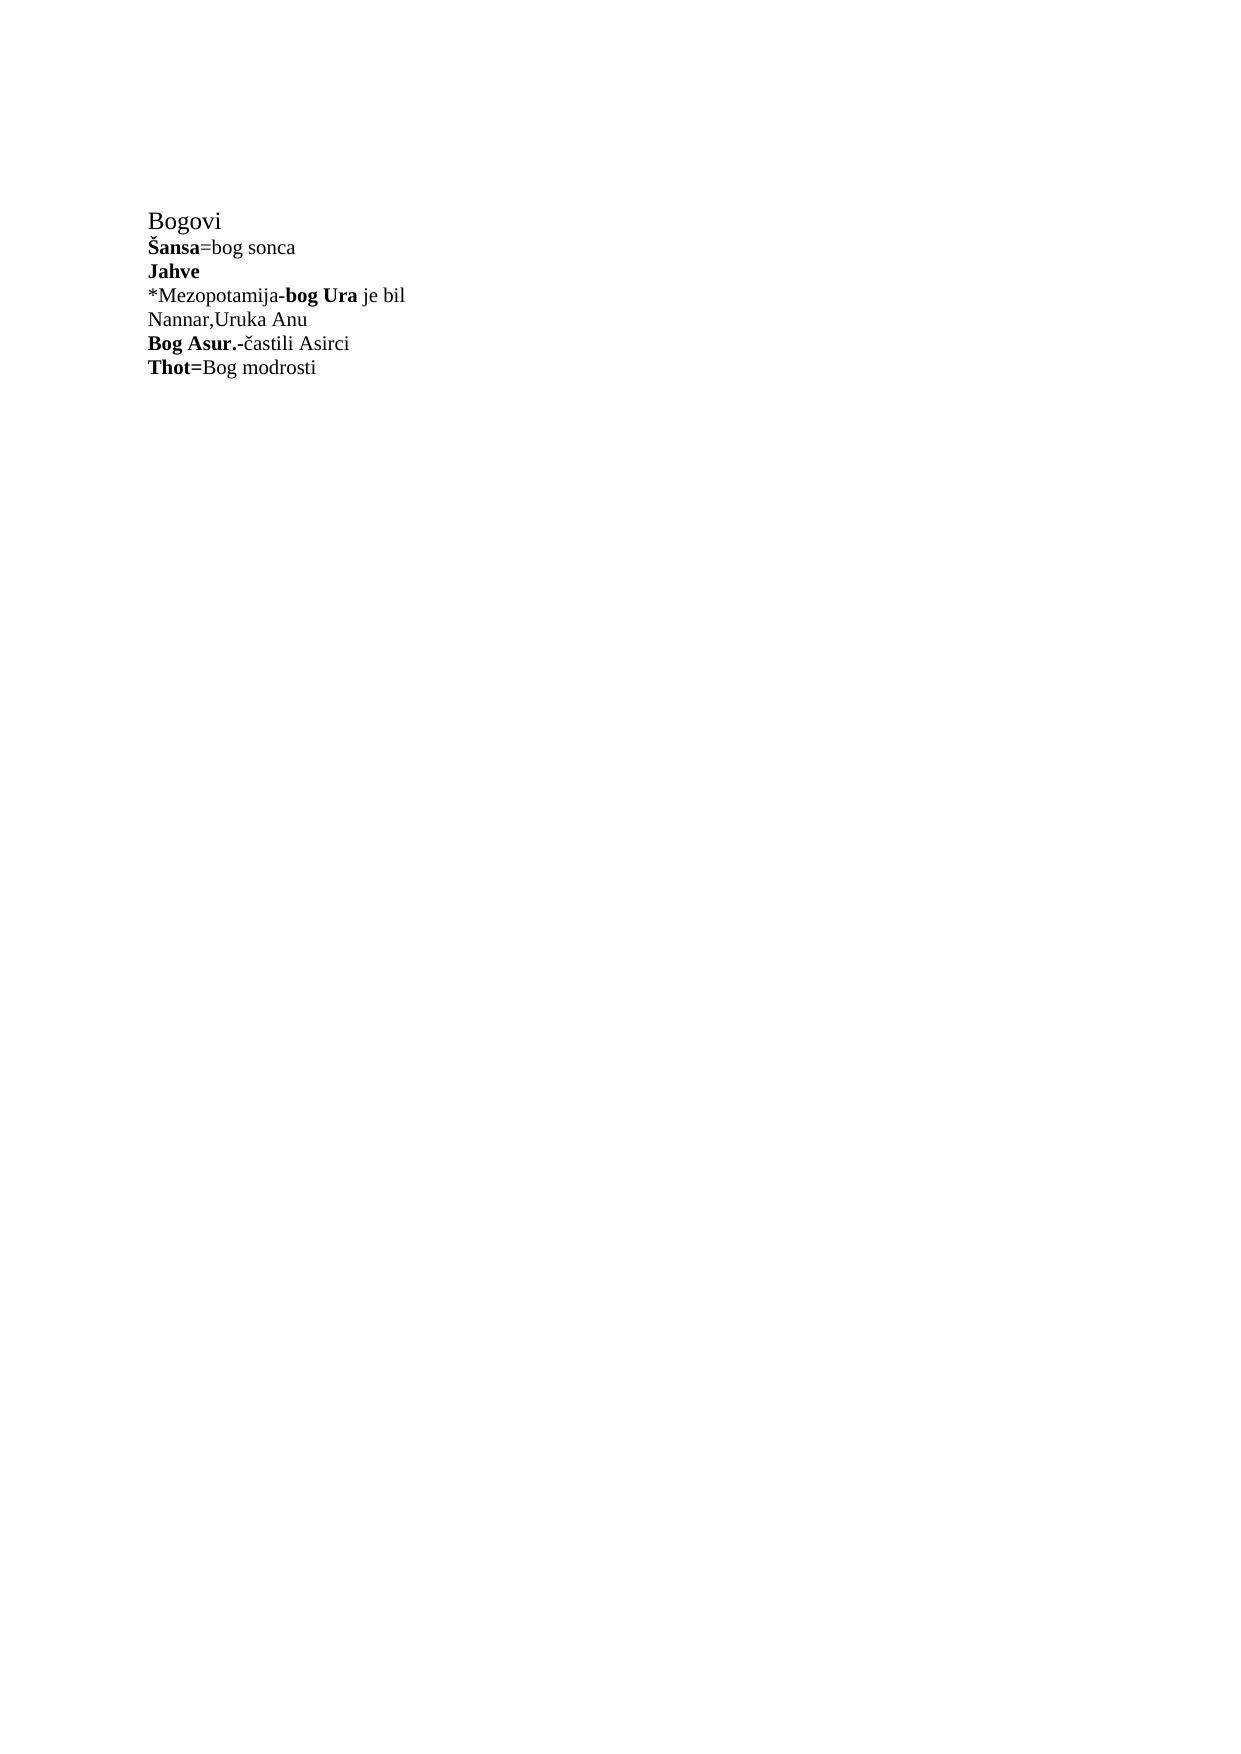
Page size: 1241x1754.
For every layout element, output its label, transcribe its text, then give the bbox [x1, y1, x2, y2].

text Jahve [148, 259, 1093, 283]
text Nannar,Uruka Anu [148, 307, 1093, 331]
text Šansa=bog sonca [148, 235, 1093, 259]
text *Mezopotamija-bog Ura je bil [148, 283, 1093, 307]
text Bogovi [148, 206, 1093, 235]
text Thot=Bog modrosti [148, 355, 1093, 379]
text Bog Asur.-častili Asirci [148, 331, 1093, 355]
